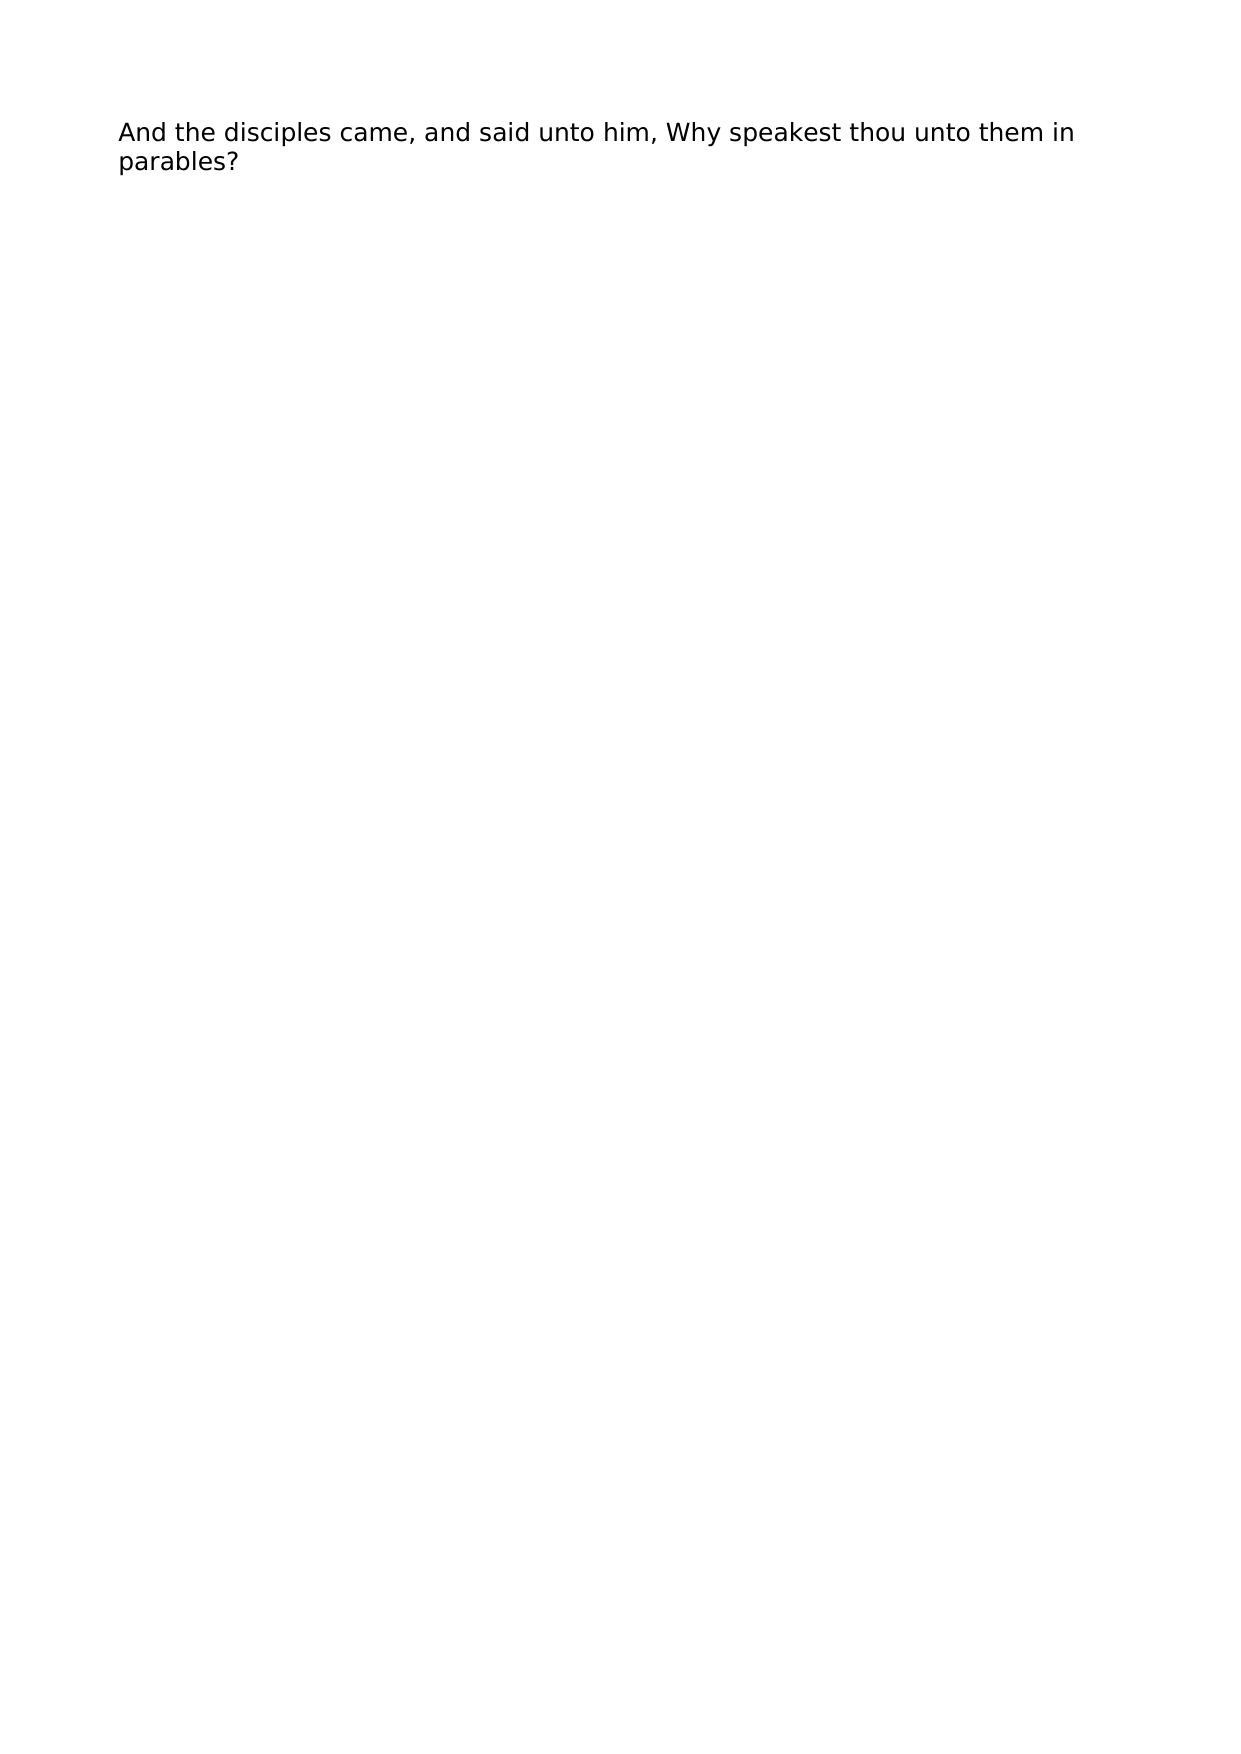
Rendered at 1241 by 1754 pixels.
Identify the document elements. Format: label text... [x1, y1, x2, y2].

text And the disciples came, and said unto him, Why speakest thou unto them in parables? [118, 118, 1122, 176]
